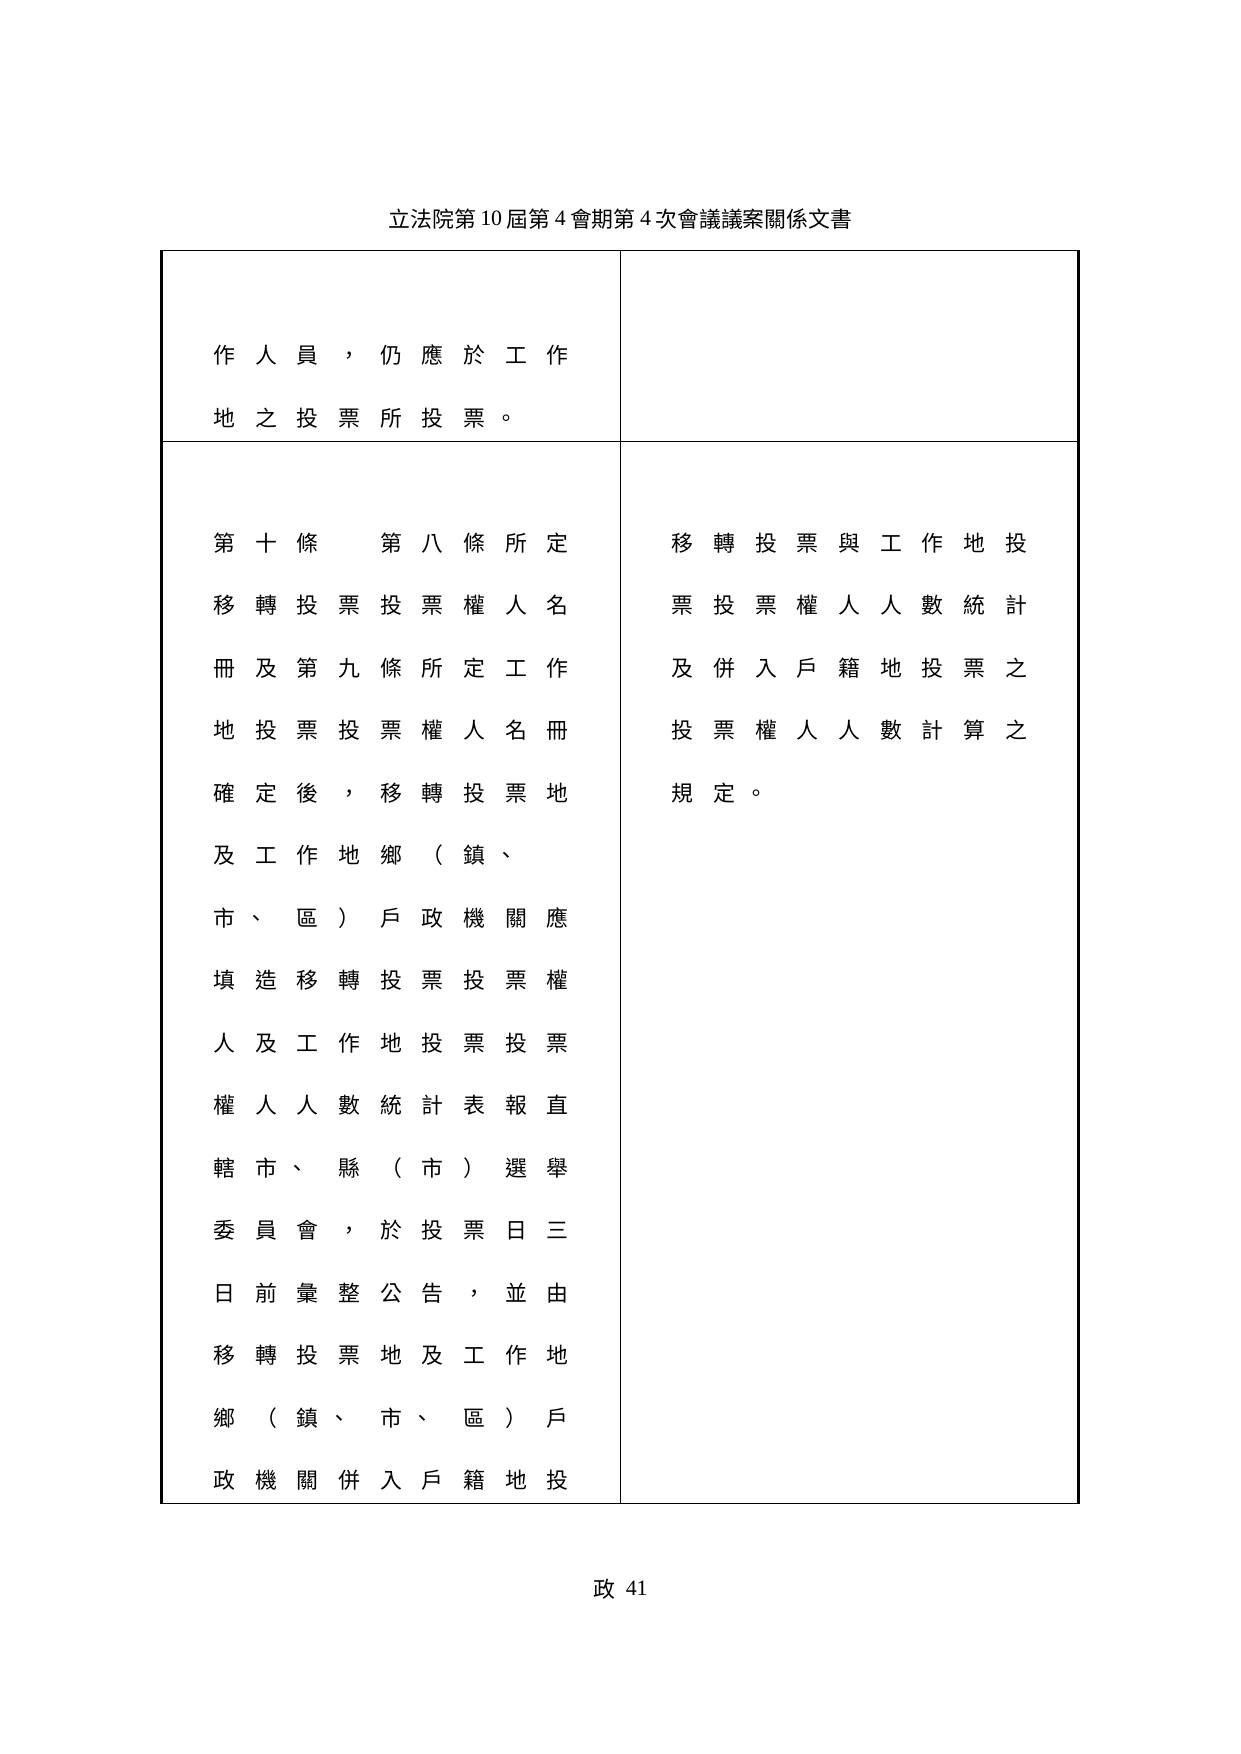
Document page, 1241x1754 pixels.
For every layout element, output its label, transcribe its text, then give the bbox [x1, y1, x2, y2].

table_cell 移轉投票與工作地投票投票權人人數統計及併入戶籍地投票之投票權人人數計算之規定。 [621, 442, 1077, 1503]
table_cell [621, 251, 1077, 441]
table_cell 作人員，仍應於工作地之投票所投票。 [163, 251, 620, 441]
table_cell 第十條 第八條所定移轉投票投票權人名冊及第九條所定工作地投票投票權人名冊確定後，移轉投票地及工作地鄉（鎮、市、區）戶政機關應填造移轉投票投票權人及工作地投票投票權人人數統計表報直轄市、縣（市）選舉委員會，於投票日三日前彙整公告，並由移轉投票地及工作地鄉（鎮、市、區）戶政機關併入戶籍地投 [163, 442, 620, 1503]
